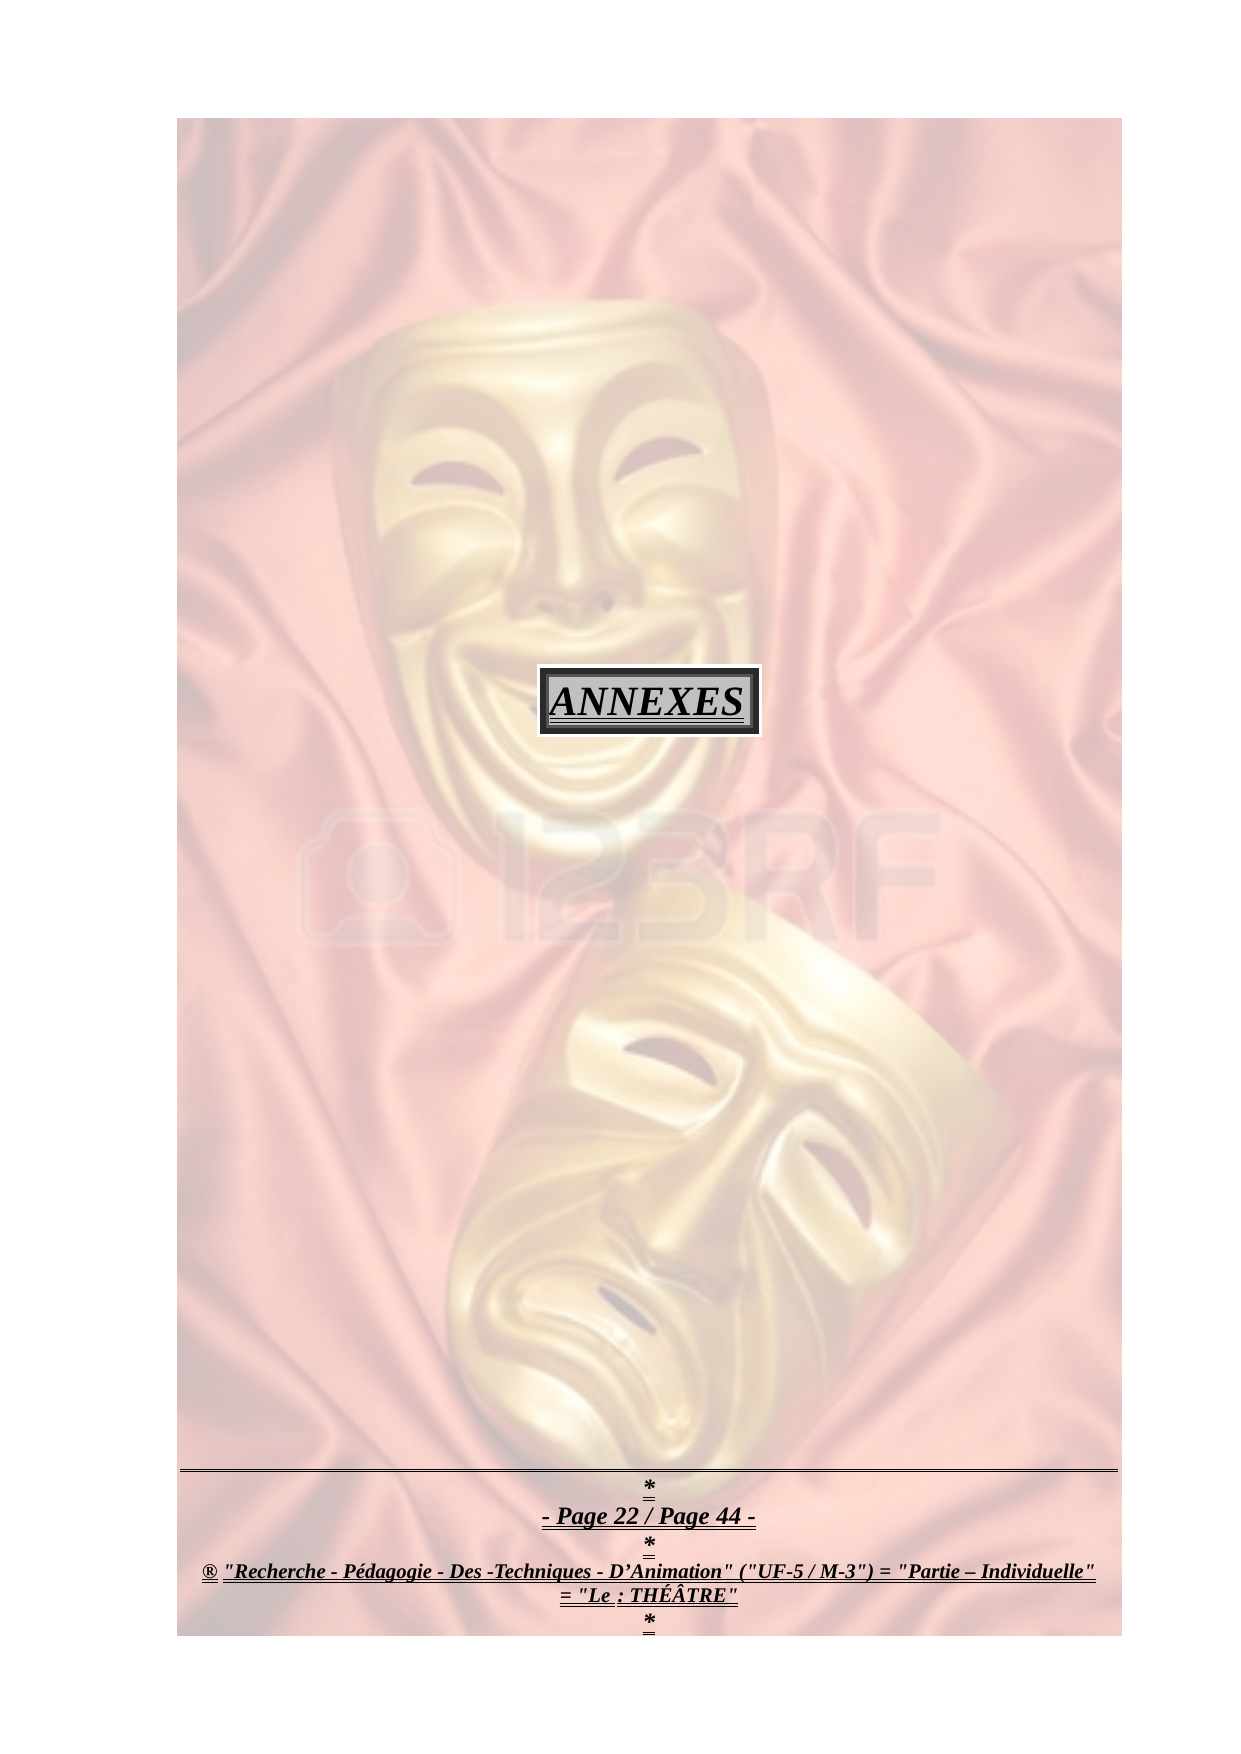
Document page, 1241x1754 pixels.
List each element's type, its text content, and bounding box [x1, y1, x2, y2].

text [762, 664, 1122, 737]
text [177, 664, 537, 737]
text ANNEXES [549, 677, 750, 725]
